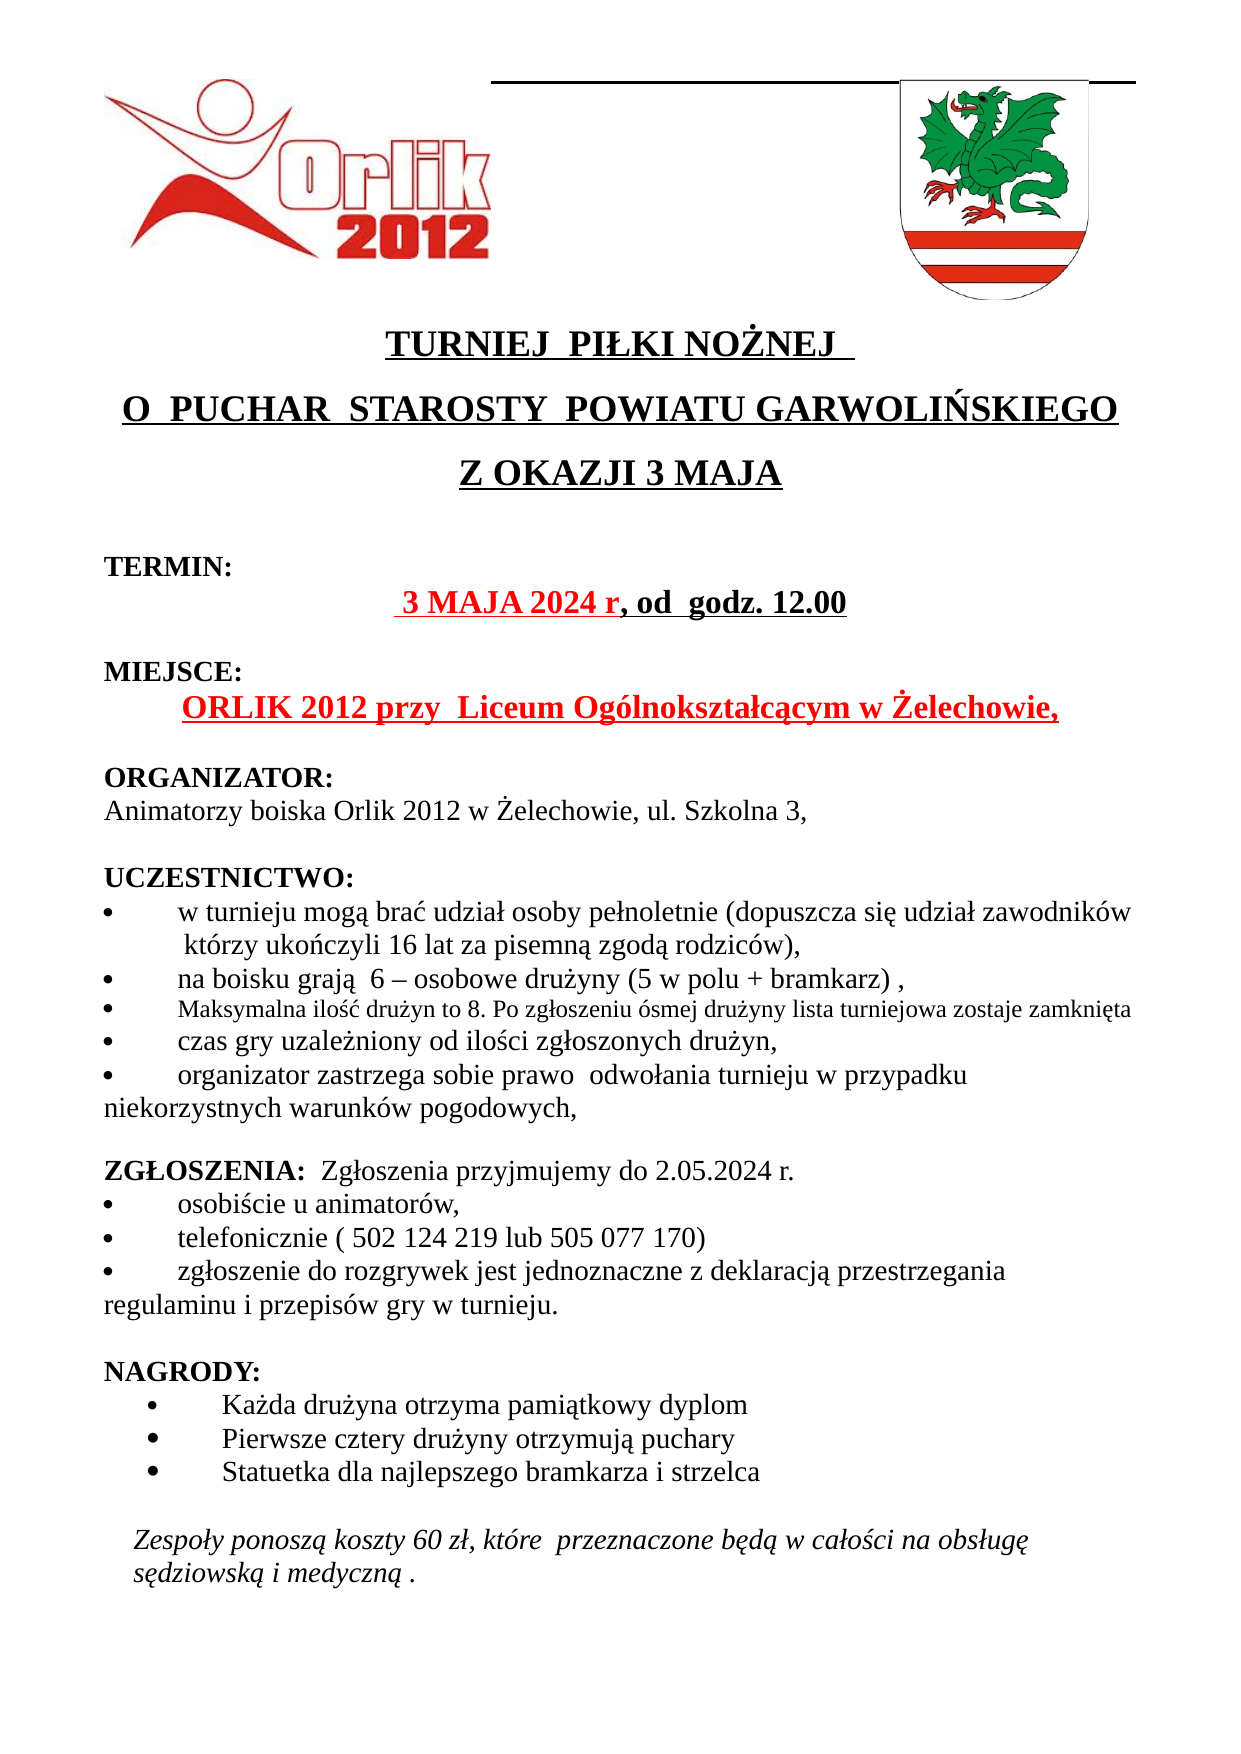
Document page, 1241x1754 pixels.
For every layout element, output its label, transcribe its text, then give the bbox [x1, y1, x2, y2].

list organizator zastrzega sobie prawo odwołania turnieju w przypadku [103, 1057, 1137, 1090]
list Pierwsze cztery drużyny otrzymują puchary [148, 1421, 1137, 1454]
text ZGŁOSZENIA: Zgłoszenia przyjmujemy do 2.05.2024 r. [103, 1153, 1137, 1186]
list zgłoszenie do rozgrywek jest jednoznaczne z deklaracją przestrzegania regulaminu i przepisów gry w turnieju. [103, 1253, 1137, 1320]
list na boisku grają 6 – osobowe drużyny (5 w polu + bramkarz) , [103, 961, 1137, 994]
text Z OKAZJI 3 MAJA [103, 451, 1137, 494]
text Animatorzy boiska Orlik 2012 w Żelechowie, ul. Szkolna 3, [103, 793, 1137, 827]
text 3 MAJA 2024 r, od godz. 12.00 [103, 582, 1137, 621]
list Maksymalna ilość drużyn to 8. Po zgłoszeniu ósmej drużyny lista turniejowa zostaje zamknięta [103, 994, 1137, 1023]
list Statuetka dla najlepszego bramkarza i strzelca [148, 1454, 1137, 1488]
text O PUCHAR STAROSTY POWIATU GARWOLIŃSKIEGO [103, 386, 1137, 429]
text TERMIN: [103, 549, 1137, 582]
list osobiście u animatorów, [103, 1186, 1137, 1220]
text ORLIK 2012 przy Liceum Ogólnokształcącym w Żelechowie, [103, 688, 1137, 726]
list telefonicznie ( 502 124 219 lub 505 077 170) [103, 1220, 1137, 1253]
list w turnieju mogą brać udział osoby pełnoletnie (dopuszcza się udział zawodników którzy ukończyli 16 lat za pisemną zgodą rodziców), [103, 894, 1137, 961]
text UCZESTNICTWO: [103, 860, 1137, 894]
list czas gry uzależniony od ilości zgłoszonych drużyn, [103, 1023, 1137, 1057]
list Każda drużyna otrzyma pamiątkowy dyplom [148, 1387, 1137, 1421]
text niekorzystnych warunków pogodowych, [103, 1090, 1137, 1124]
list NAGRODY: [103, 1354, 1137, 1387]
text TURNIEJ PIŁKI NOŻNEJ [103, 321, 1137, 364]
list Zespoły ponoszą koszty 60 zł, które przeznaczone będą w całości na obsługę sędziowską i medyczną . [133, 1522, 1137, 1589]
text MIEJSCE: [103, 654, 1137, 688]
text ORGANIZATOR: [103, 760, 1137, 793]
